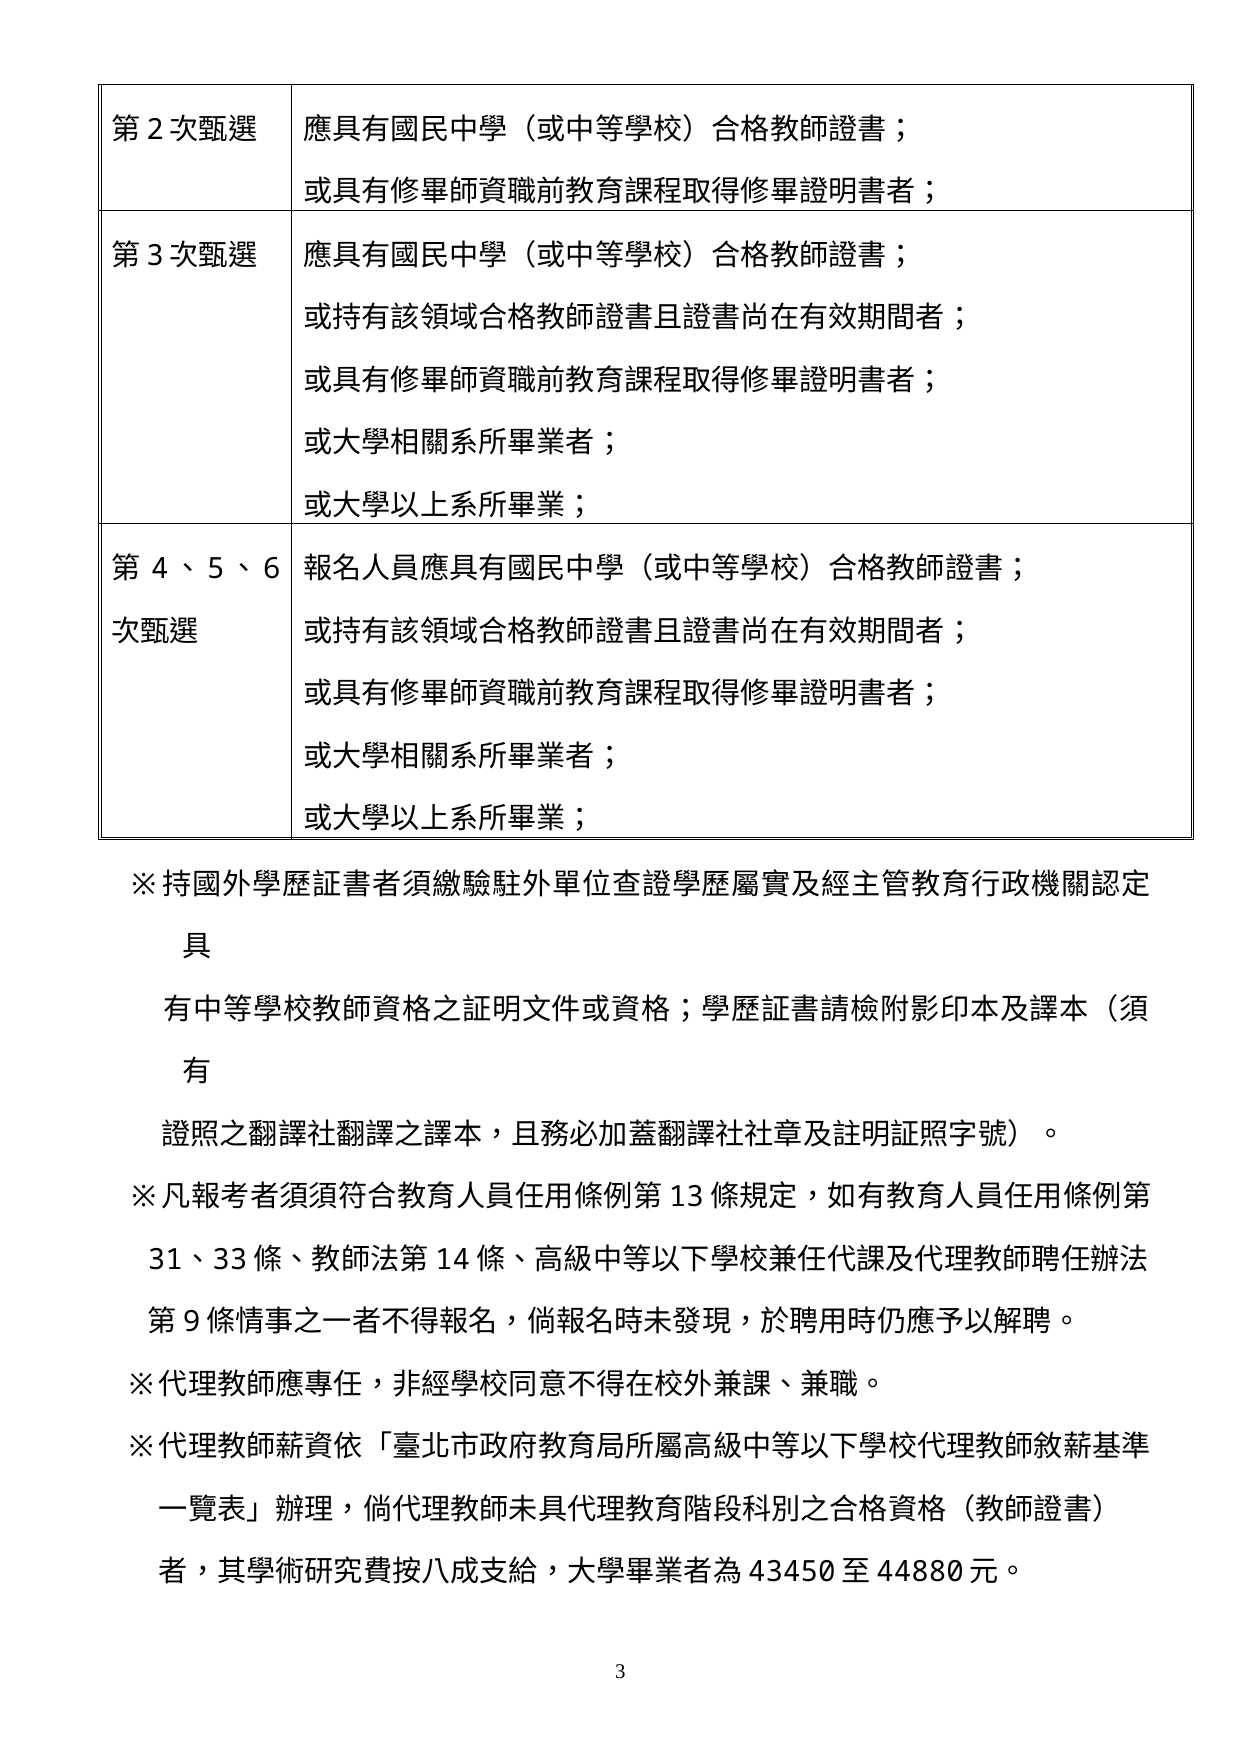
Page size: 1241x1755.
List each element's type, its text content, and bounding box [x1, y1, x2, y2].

table_cell 第2次甄選 [102, 85, 291, 210]
table_cell 第3次甄選 [102, 211, 291, 523]
text ※凡報考者須須符合教育人員任用條例第13條規定，如有教育人員任用條例第31、33條、教師法第14條、高級中等以下學校兼任代課及代理教師聘任辦法第9條情事之一者不得報名，倘報名時未發現，於聘用時仍應予以解聘。 [126, 1152, 1152, 1340]
table_cell 第4、5、6次甄選 [102, 524, 291, 837]
table_cell 應具有國民中學（或中等學校）合格教師證書； 或具有修畢師資職前教育課程取得修畢證明書者； [292, 85, 1191, 210]
text 一覽表」辦理，倘代理教師未具代理教育階段科別之合格資格（教師證書） [89, 1465, 1152, 1527]
text ※持國外學歷証書者須繳驗駐外單位查證學歷屬實及經主管教育行政機關認定具 [126, 840, 1152, 965]
text 有中等學校教師資格之証明文件或資格；學歷証書請檢附影印本及譯本（須有 [126, 965, 1152, 1090]
text ※代理教師薪資依「臺北市政府教育局所屬高級中等以下學校代理教師敘薪基準 [89, 1402, 1152, 1465]
text 證照之翻譯社翻譯之譯本，且務必加蓋翻譯社社章及註明証照字號）。 [126, 1090, 1152, 1152]
table_cell 應具有國民中學（或中等學校）合格教師證書； 或持有該領域合格教師證書且證書尚在有效期間者； 或具有修畢師資職前教育課程取得修畢證明書者； 或大學相關系所畢業者； 或大學以上系所畢業； [292, 211, 1191, 523]
table_cell 報名人員應具有國民中學（或中等學校）合格教師證書； 或持有該領域合格教師證書且證書尚在有效期間者； 或具有修畢師資職前教育課程取得修畢證明書者； 或大學相關系所畢業者； 或大學以上系所畢業； [292, 524, 1191, 837]
text ※代理教師應專任，非經學校同意不得在校外兼課、兼職。 [89, 1340, 1152, 1402]
text 者，其學術研究費按八成支給，大學畢業者為43450至44880元。 [89, 1527, 1152, 1590]
